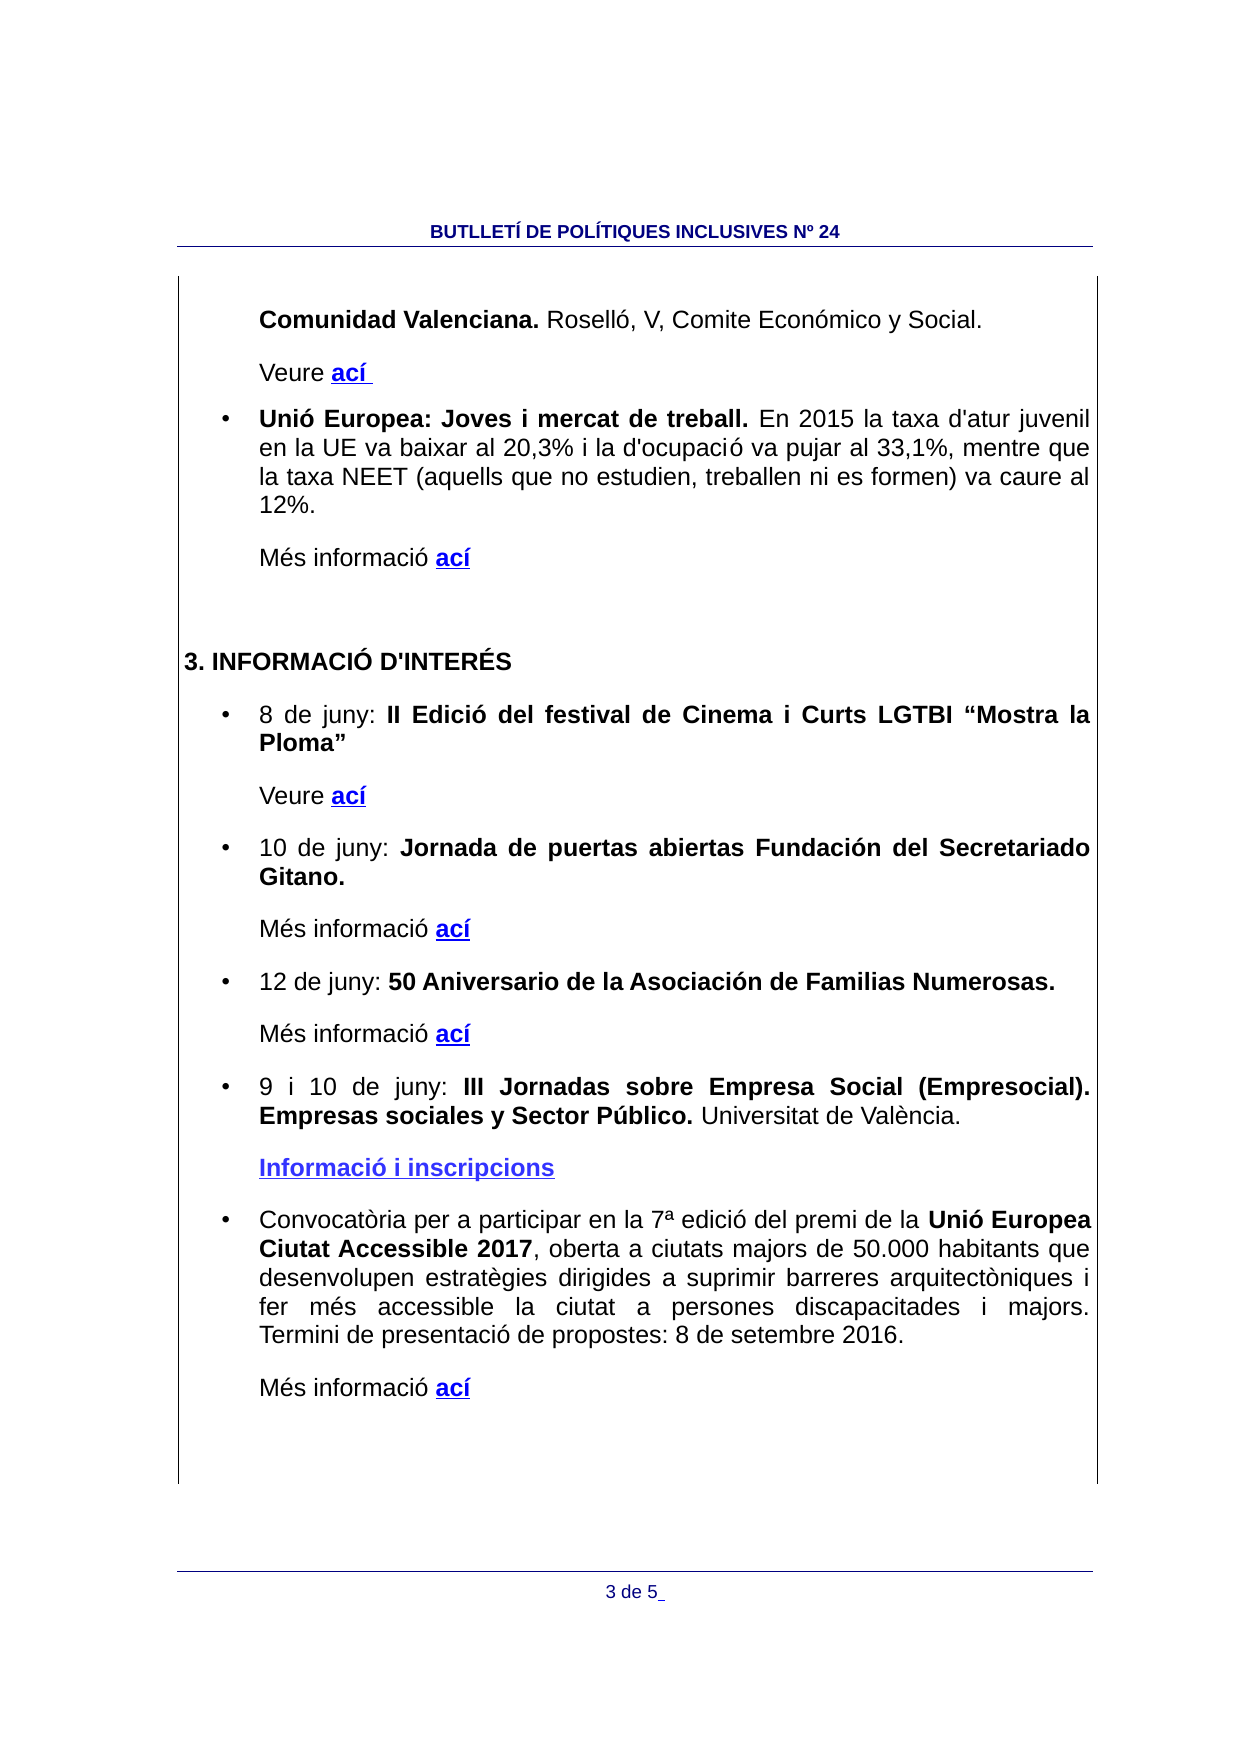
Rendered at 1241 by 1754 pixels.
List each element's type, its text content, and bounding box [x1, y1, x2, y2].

table_cell Comunidad Valenciana. Roselló, V, Comite Económico y Social. Veure ací Unió Europea: Joves i mercat de treball. En 2015 la taxa d'atur juvenil en la UE va baixar al 20,3% i la d'ocupació va pujar al 33,1%, mentre que la taxa NEET (aquells que no estudien, treballen ni es formen) va caure al 12%. Més informació ací 3. INFORMACIÓ D'INTERÉS 8 de juny: II Edició del festival de Cinema i Curts LGTBI “Mostra la Ploma” Veure ací 10 de juny: Jornada de puertas abiertas Fundación del Secretariado Gitano. Més informació ací 12 de juny: 50 Aniversario de la Asociación de Familias Numerosas. Més informació ací 9 i 10 de juny: III Jornadas sobre Empresa Social (Empresocial). Empresas sociales y Sector Público. Universitat de València. Informació i inscripcions Convocatòria per a participar en la 7ª edició del premi de la Unió Europea Ciutat Accessible 2017, oberta a ciutats majors de 50.000 habitants que desenvolupen estratègies dirigides a suprimir barreres arquitectòniques i fer més accessible la ciutat a persones discapacitades i majors. Termini de presentació de propostes: 8 de setembre 2016. Més informació ací [179, 276, 1097, 1483]
